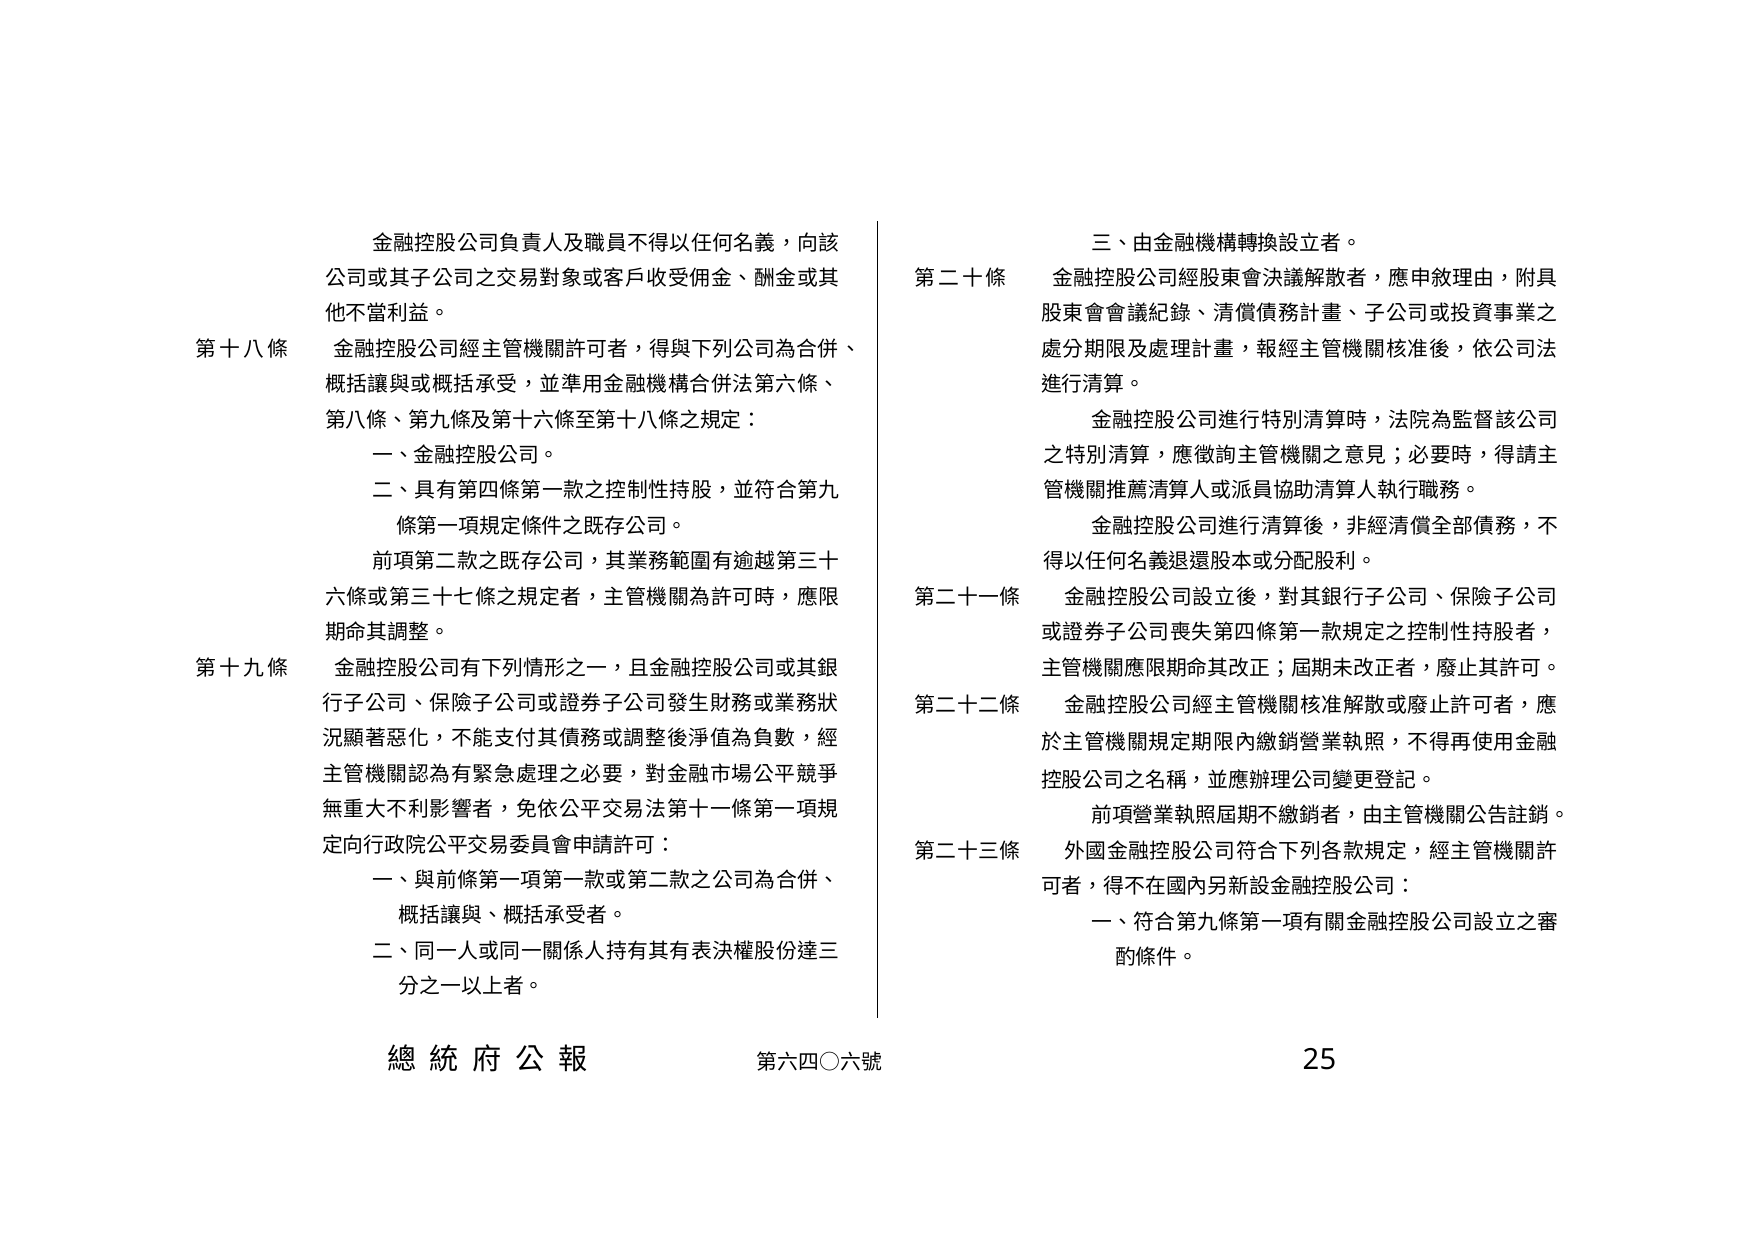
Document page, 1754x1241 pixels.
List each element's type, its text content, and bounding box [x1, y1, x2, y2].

text 金融控股公司進行清算後，非經清償全部債務，不得以任何名義退還股本或分配股利。 [1044, 505, 1559, 576]
text 前項第二款之既存公司，其業務範圍有逾越第三十六條或第三十七條之規定者，主管機關為許可時，應限期命其調整。 [325, 540, 840, 647]
text 二、同一人或同一關係人持有其有表決權股份達三分之一以上者。 [372, 930, 840, 1001]
text 前項營業執照屆期不繳銷者，由主管機關公告註銷。 [1044, 794, 1559, 830]
text 二、具有第四條第一款之控制性持股，並符合第九條第一項規定條件之既存公司。 [372, 469, 840, 540]
text 第十九條 金融控股公司有下列情形之一，且金融控股公司或其銀行子公司、保險子公司或證券子公司發生財務或業務狀況顯著惡化，不能支付其債務或調整後淨值為負數，經主管機關認為有緊急處理之必要，對金融市場公平競爭無重大不利影響者，免依公平交易法第十一條第一項規定向行政院公平交易委員會申請許可： [195, 647, 840, 859]
text 三、由金融機構轉換設立者。 [1091, 222, 1559, 257]
text 第二十條 金融控股公司經股東會決議解散者，應申敘理由，附具股東會會議紀錄、清償債務計畫、子公司或投資事業之處分期限及處理計畫，報經主管機關核准後，依公司法進行清算。 [914, 257, 1559, 399]
text 第二十三條 外國金融控股公司符合下列各款規定，經主管機關許可者，得不在國內另新設金融控股公司： [914, 830, 1559, 901]
text 第二十一條 金融控股公司設立後，對其銀行子公司、保險子公司或證券子公司喪失第四條第一款規定之控制性持股者，主管機關應限期命其改正；屆期未改正者，廢止其許可。 [914, 576, 1559, 682]
text 第二十二條 金融控股公司經主管機關核准解散或廢止許可者，應於主管機關規定期限內繳銷營業執照，不得再使用金融控股公司之名稱，並應辦理公司變更登記。 [914, 682, 1559, 794]
text 第十八條 金融控股公司經主管機關許可者，得與下列公司為合併、概括讓與或概括承受，並準用金融機構合併法第六條、第八條、第九條及第十六條至第十八條之規定： [195, 328, 840, 434]
text 金融控股公司負責人及職員不得以任何名義，向該公司或其子公司之交易對象或客戶收受佣金、酬金或其他不當利益。 [325, 222, 840, 328]
text 一、符合第九條第一項有關金融控股公司設立之審酌條件。 [1091, 901, 1559, 972]
text 一、金融控股公司。 [372, 434, 840, 469]
text 一、與前條第一項第一款或第二款之公司為合併、概括讓與、概括承受者。 [372, 859, 840, 930]
text 金融控股公司進行特別清算時，法院為監督該公司之特別清算，應徵詢主管機關之意見；必要時，得請主管機關推薦清算人或派員協助清算人執行職務。 [1044, 399, 1559, 505]
